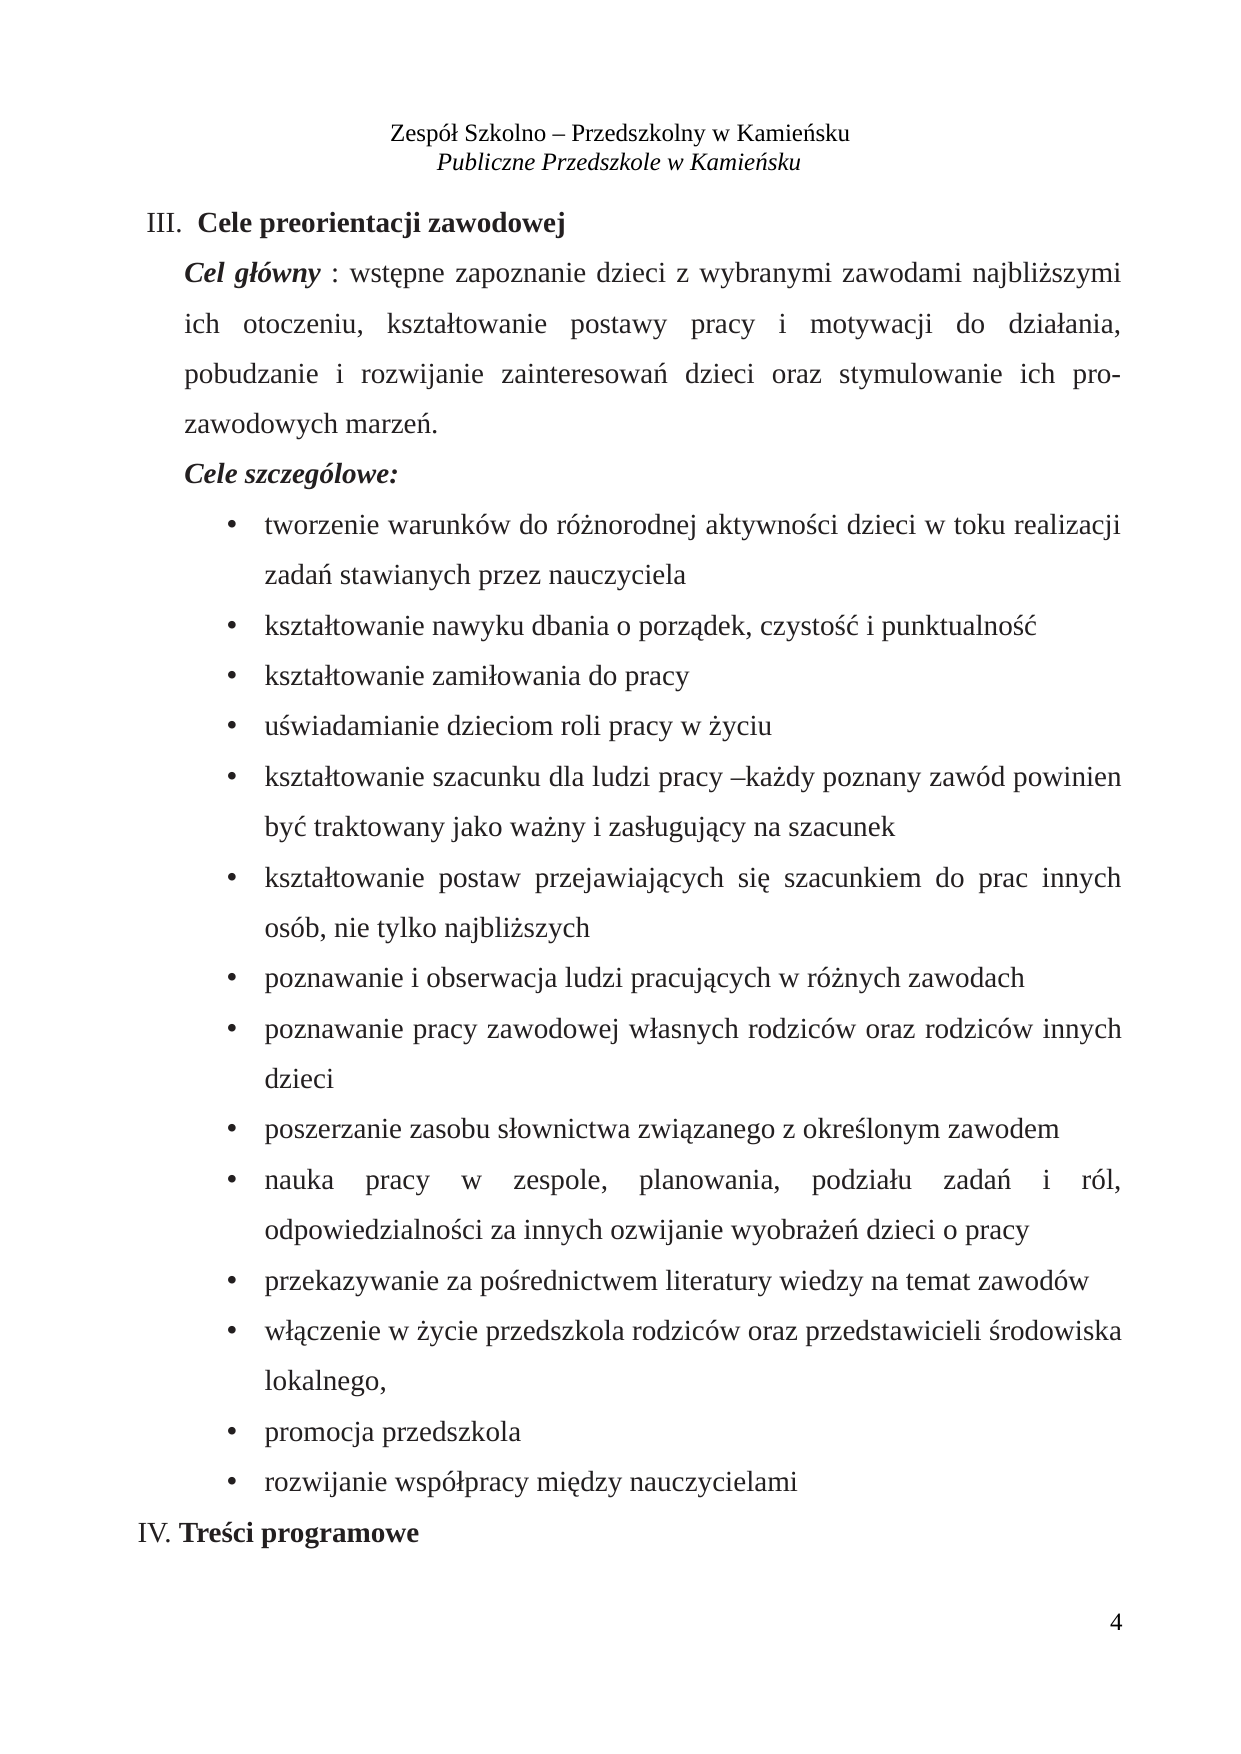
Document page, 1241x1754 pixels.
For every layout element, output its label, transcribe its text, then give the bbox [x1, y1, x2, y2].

list Cele szczególowe: [184, 457, 1122, 490]
list uświadamianie dzieciom roli pracy w życiu [227, 708, 1122, 742]
list poznawanie pracy zawodowej własnych rodziców oraz rodziców innych dzieci [227, 1011, 1122, 1095]
list III. Cele preorientacji zawodowej [146, 205, 1122, 239]
list nauka pracy w zespole, planowania, podziału zadań i ról, odpowiedzialności za innych ozwijanie wyobrażeń dzieci o pracy [227, 1162, 1122, 1246]
list przekazywanie za pośrednictwem literatury wiedzy na temat zawodów [227, 1263, 1122, 1296]
list poznawanie i obserwacja ludzi pracujących w różnych zawodach [227, 960, 1122, 994]
list kształtowanie zamiłowania do pracy [227, 658, 1122, 692]
list promocja przedszkola [227, 1414, 1122, 1447]
list IV. Treści programowe [137, 1515, 1122, 1548]
list kształtowanie nawyku dbania o porządek, czystość i punktualność [227, 608, 1122, 641]
list Cel główny : wstępne zapoznanie dzieci z wybranymi zawodami najbliższymi ich otoczeniu, kształtowanie postawy pracy i motywacji do działania, pobudzanie i rozwijanie zainteresowań dzieci oraz stymulowanie ich pro-zawodowych marzeń. [184, 255, 1122, 440]
list kształtowanie postaw przejawiających się szacunkiem do prac innych osób, nie tylko najbliższych [227, 860, 1122, 944]
list kształtowanie szacunku dla ludzi pracy –każdy poznany zawód powinien być traktowany jako ważny i zasługujący na szacunek [227, 759, 1122, 843]
list poszerzanie zasobu słownictwa związanego z określonym zawodem [227, 1112, 1122, 1145]
list rozwijanie współpracy między nauczycielami [227, 1464, 1122, 1498]
list tworzenie warunków do różnorodnej aktywności dzieci w toku realizacji zadań stawianych przez nauczyciela [227, 507, 1122, 591]
list włączenie w życie przedszkola rodziców oraz przedstawicieli środowiska lokalnego, [227, 1313, 1122, 1397]
